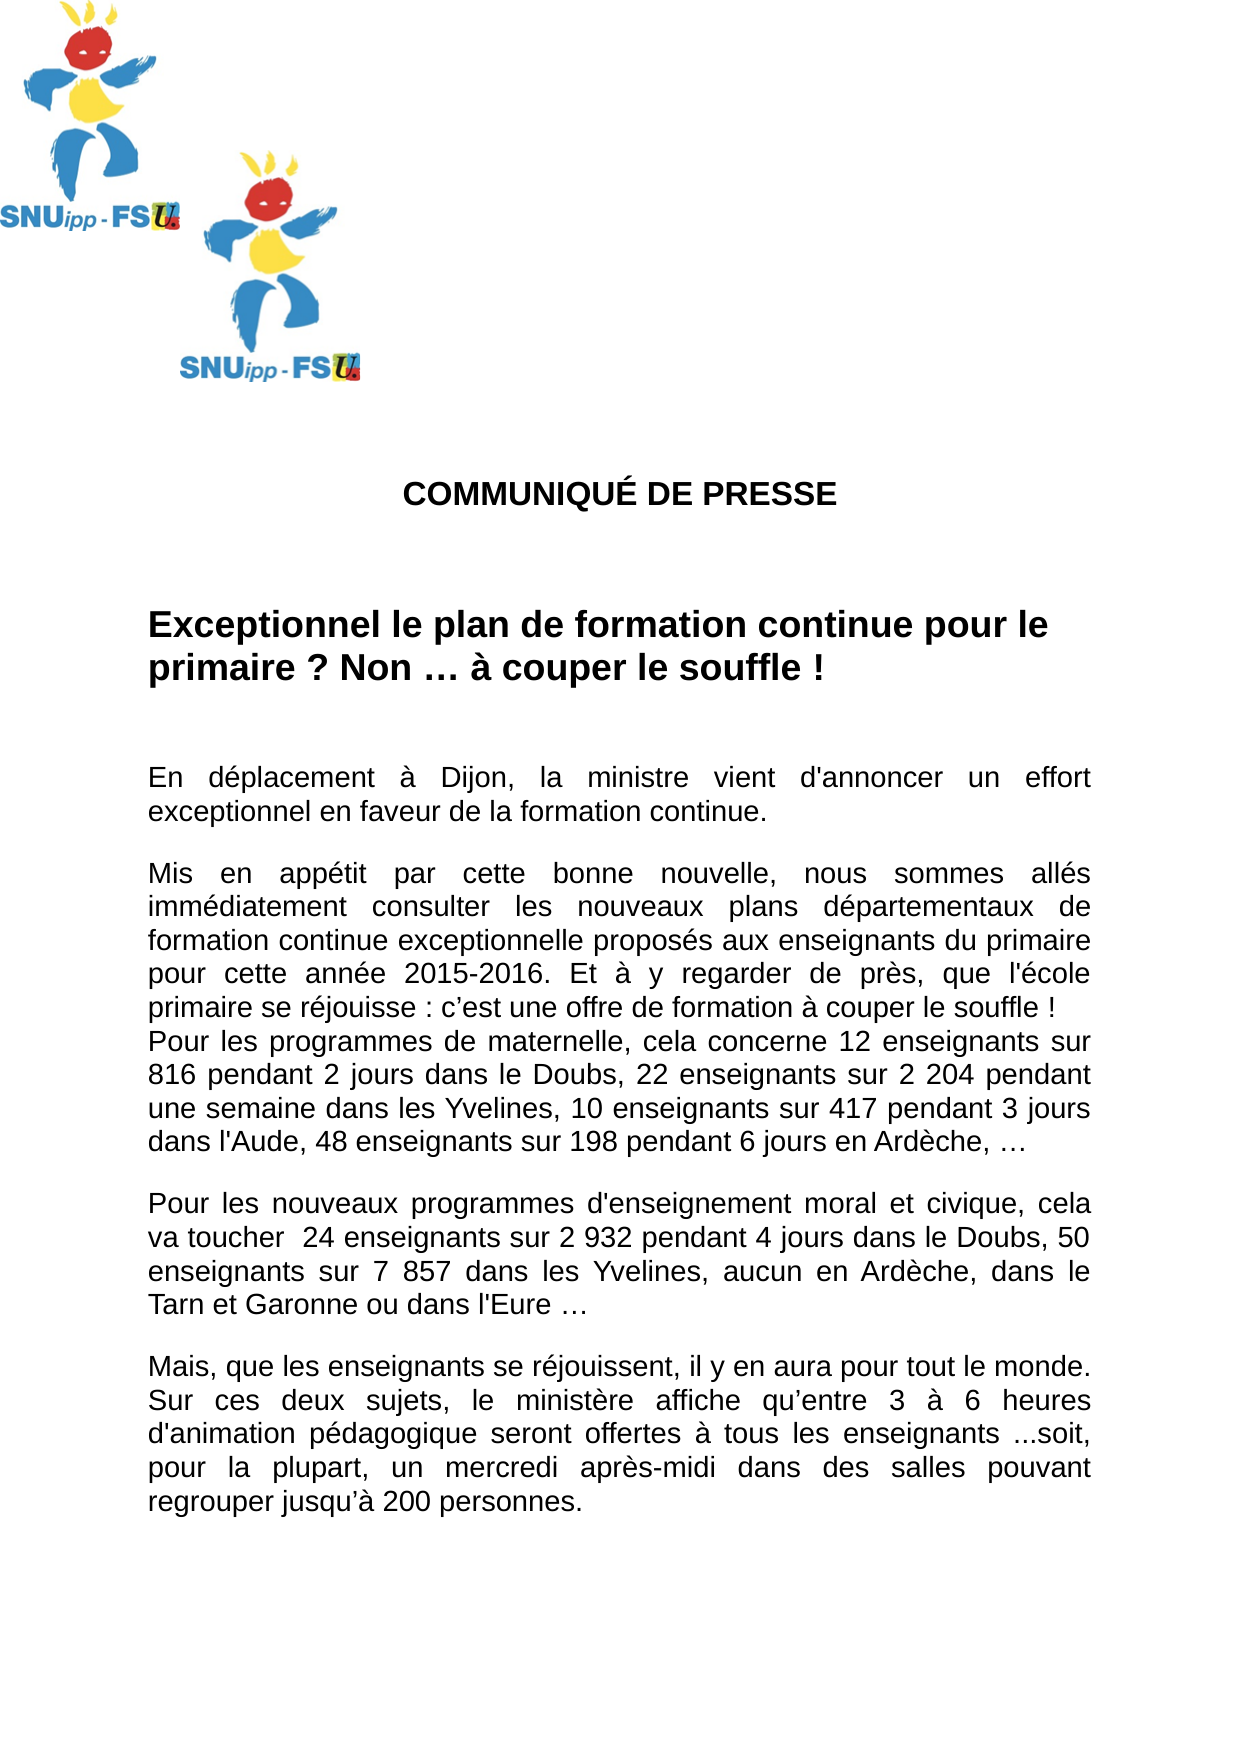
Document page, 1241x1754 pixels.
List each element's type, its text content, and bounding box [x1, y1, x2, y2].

text Pour les programmes de maternelle, cela concerne 12 enseignants sur 816 pendant 2 jours dans le Doubs, 22 enseignants sur 2 204 pendant une semaine dans les Yvelines, 10 enseignants sur 417 pendant 3 jours dans l'Aude, 48 enseignants sur 198 pendant 6 jours en Ardèche, … [148, 1023, 1093, 1158]
picture [0, 0, 361, 382]
text COMMUNIQUÉ DE PRESSE [148, 474, 1093, 513]
text Pour les nouveaux programmes d'enseignement moral et civique, cela va toucher 24 enseignants sur 2 932 pendant 4 jours dans le Doubs, 50 enseignants sur 7 857 dans les Yvelines, aucun en Ardèche, dans le Tarn et Garonne ou dans l'Eure … [148, 1186, 1093, 1321]
text Mis en appétit par cette bonne nouvelle, nous sommes allés immédiatement consulter les nouveaux plans départementaux de formation continue exceptionnelle proposés aux enseignants du primaire pour cette année 2015-2016. Et à y regarder de près, que l'école primaire se réjouisse : c’est une offre de formation à couper le souffle ! [148, 856, 1093, 1023]
text Exceptionnel le plan de formation continue pour le primaire ? Non … à couper le souffle ! [148, 602, 1093, 688]
text Mais, que les enseignants se réjouissent, il y en aura pour tout le monde. Sur ces deux sujets, le ministère affiche qu’entre 3 à 6 heures d'animation pédagogique seront offertes à tous les enseignants ...soit, pour la plupart, un mercredi après-midi dans des salles pouvant regrouper jusqu’à 200 personnes. [148, 1349, 1093, 1517]
text En déplacement à Dijon, la ministre vient d'annoncer un effort exceptionnel en faveur de la formation continue. [148, 760, 1093, 827]
